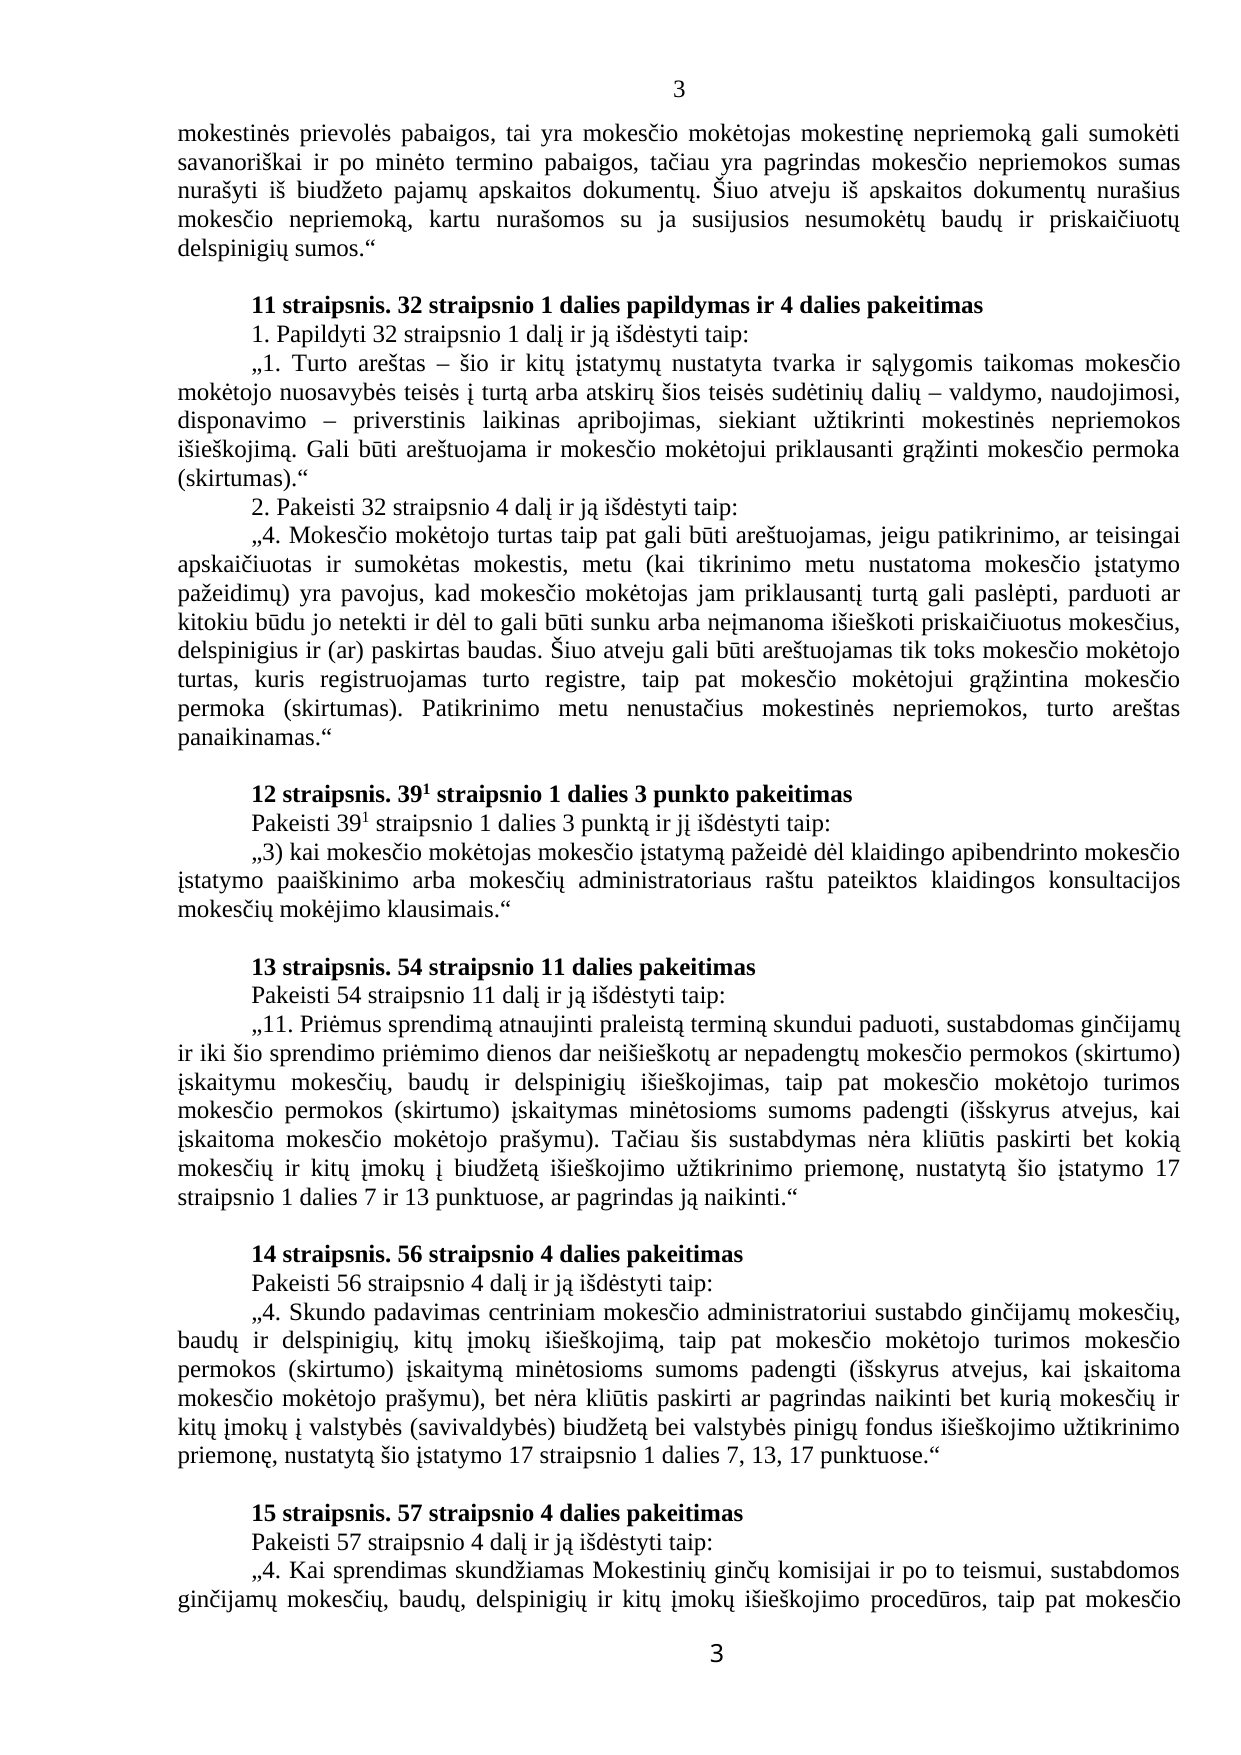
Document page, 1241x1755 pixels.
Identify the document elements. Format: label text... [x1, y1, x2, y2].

text Pakeisti 54 straipsnio 11 dalį ir ją išdėstyti taip: [177, 981, 1181, 1009]
text Pakeisti 391 straipsnio 1 dalies 3 punktą ir jį išdėstyti taip: [177, 808, 1181, 837]
text mokestinės prievolės pabaigos, tai yra mokesčio mokėtojas mokestinę nepriemoką gali sumokėti savanoriškai ir po minėto termino pabaigos, tačiau yra pagrindas mokesčio nepriemokos sumas nurašyti iš biudžeto pajamų apskaitos dokumentų. Šiuo atveju iš apskaitos dokumentų nurašius mokesčio nepriemoką, kartu nurašomos su ja susijusios nesumokėtų baudų ir priskaičiuotų delspinigių sumos.“ [177, 118, 1181, 262]
text 11 straipsnis. 32 straipsnio 1 dalies papildymas ir 4 dalies pakeitimas [177, 291, 1181, 319]
text 15 straipsnis. 57 straipsnio 4 dalies pakeitimas [177, 1498, 1181, 1527]
text 13 straipsnis. 54 straipsnio 11 dalies pakeitimas [177, 952, 1181, 981]
text „11. Priėmus sprendimą atnaujinti praleistą terminą skundui paduoti, sustabdomas ginčijamų ir iki šio sprendimo priėmimo dienos dar neišieškotų ar nepadengtų mokesčio permokos (skirtumo) įskaitymu mokesčių, baudų ir delspinigių išieškojimas, taip pat mokesčio mokėtojo turimos mokesčio permokos (skirtumo) įskaitymas minėtosioms sumoms padengti (išskyrus atvejus, kai įskaitoma mokesčio mokėtojo prašymu). Tačiau šis sustabdymas nėra kliūtis paskirti bet kokią mokesčių ir kitų įmokų į biudžetą išieškojimo užtikrinimo priemonę, nustatytą šio įstatymo 17 straipsnio 1 dalies 7 ir 13 punktuose, ar pagrindas ją naikinti.“ [177, 1009, 1181, 1211]
text „4. Mokesčio mokėtojo turtas taip pat gali būti areštuojamas, jeigu patikrinimo, ar teisingai apskaičiuotas ir sumokėtas mokestis, metu (kai tikrinimo metu nustatoma mokesčio įstatymo pažeidimų) yra pavojus, kad mokesčio mokėtojas jam priklausantį turtą gali paslėpti, parduoti ar kitokiu būdu jo netekti ir dėl to gali būti sunku arba neįmanoma išieškoti priskaičiuotus mokesčius, delspinigius ir (ar) paskirtas baudas. Šiuo atveju gali būti areštuojamas tik toks mokesčio mokėtojo turtas, kuris registruojamas turto registre, taip pat mokesčio mokėtojui grąžintina mokesčio permoka (skirtumas). Patikrinimo metu nenustačius mokestinės nepriemokos, turto areštas panaikinamas.“ [177, 521, 1181, 751]
text 14 straipsnis. 56 straipsnio 4 dalies pakeitimas [177, 1239, 1181, 1268]
text 12 straipsnis. 391 straipsnio 1 dalies 3 punkto pakeitimas [177, 779, 1181, 808]
text 1. Papildyti 32 straipsnio 1 dalį ir ją išdėstyti taip: [177, 319, 1181, 348]
text „4. Kai sprendimas skundžiamas Mokestinių ginčų komisijai ir po to teismui, sustabdomos ginčijamų mokesčių, baudų, delspinigių ir kitų įmokų išieškojimo procedūros, taip pat mokesčio [177, 1556, 1181, 1613]
text „3) kai mokesčio mokėtojas mokesčio įstatymą pažeidė dėl klaidingo apibendrinto mokesčio įstatymo paaiškinimo arba mokesčių administratoriaus raštu pateiktos klaidingos konsultacijos mokesčių mokėjimo klausimais.“ [177, 837, 1181, 923]
text „4. Skundo padavimas centriniam mokesčio administratoriui sustabdo ginčijamų mokesčių, baudų ir delspinigių, kitų įmokų išieškojimą, taip pat mokesčio mokėtojo turimos mokesčio permokos (skirtumo) įskaitymą minėtosioms sumoms padengti (išskyrus atvejus, kai įskaitoma mokesčio mokėtojo prašymu), bet nėra kliūtis paskirti ar pagrindas naikinti bet kurią mokesčių ir kitų įmokų į valstybės (savivaldybės) biudžetą bei valstybės pinigų fondus išieškojimo užtikrinimo priemonę, nustatytą šio įstatymo 17 straipsnio 1 dalies 7, 13, 17 punktuose.“ [177, 1297, 1181, 1469]
text „1. Turto areštas – šio ir kitų įstatymų nustatyta tvarka ir sąlygomis taikomas mokesčio mokėtojo nuosavybės teisės į turtą arba atskirų šios teisės sudėtinių dalių – valdymo, naudojimosi, disponavimo – priverstinis laikinas apribojimas, siekiant užtikrinti mokestinės nepriemokos išieškojimą. Gali būti areštuojama ir mokesčio mokėtojui priklausanti grąžinti mokesčio permoka (skirtumas).“ [177, 348, 1181, 492]
text Pakeisti 57 straipsnio 4 dalį ir ją išdėstyti taip: [177, 1527, 1181, 1556]
text Pakeisti 56 straipsnio 4 dalį ir ją išdėstyti taip: [177, 1268, 1181, 1297]
text 2. Pakeisti 32 straipsnio 4 dalį ir ją išdėstyti taip: [177, 492, 1181, 521]
